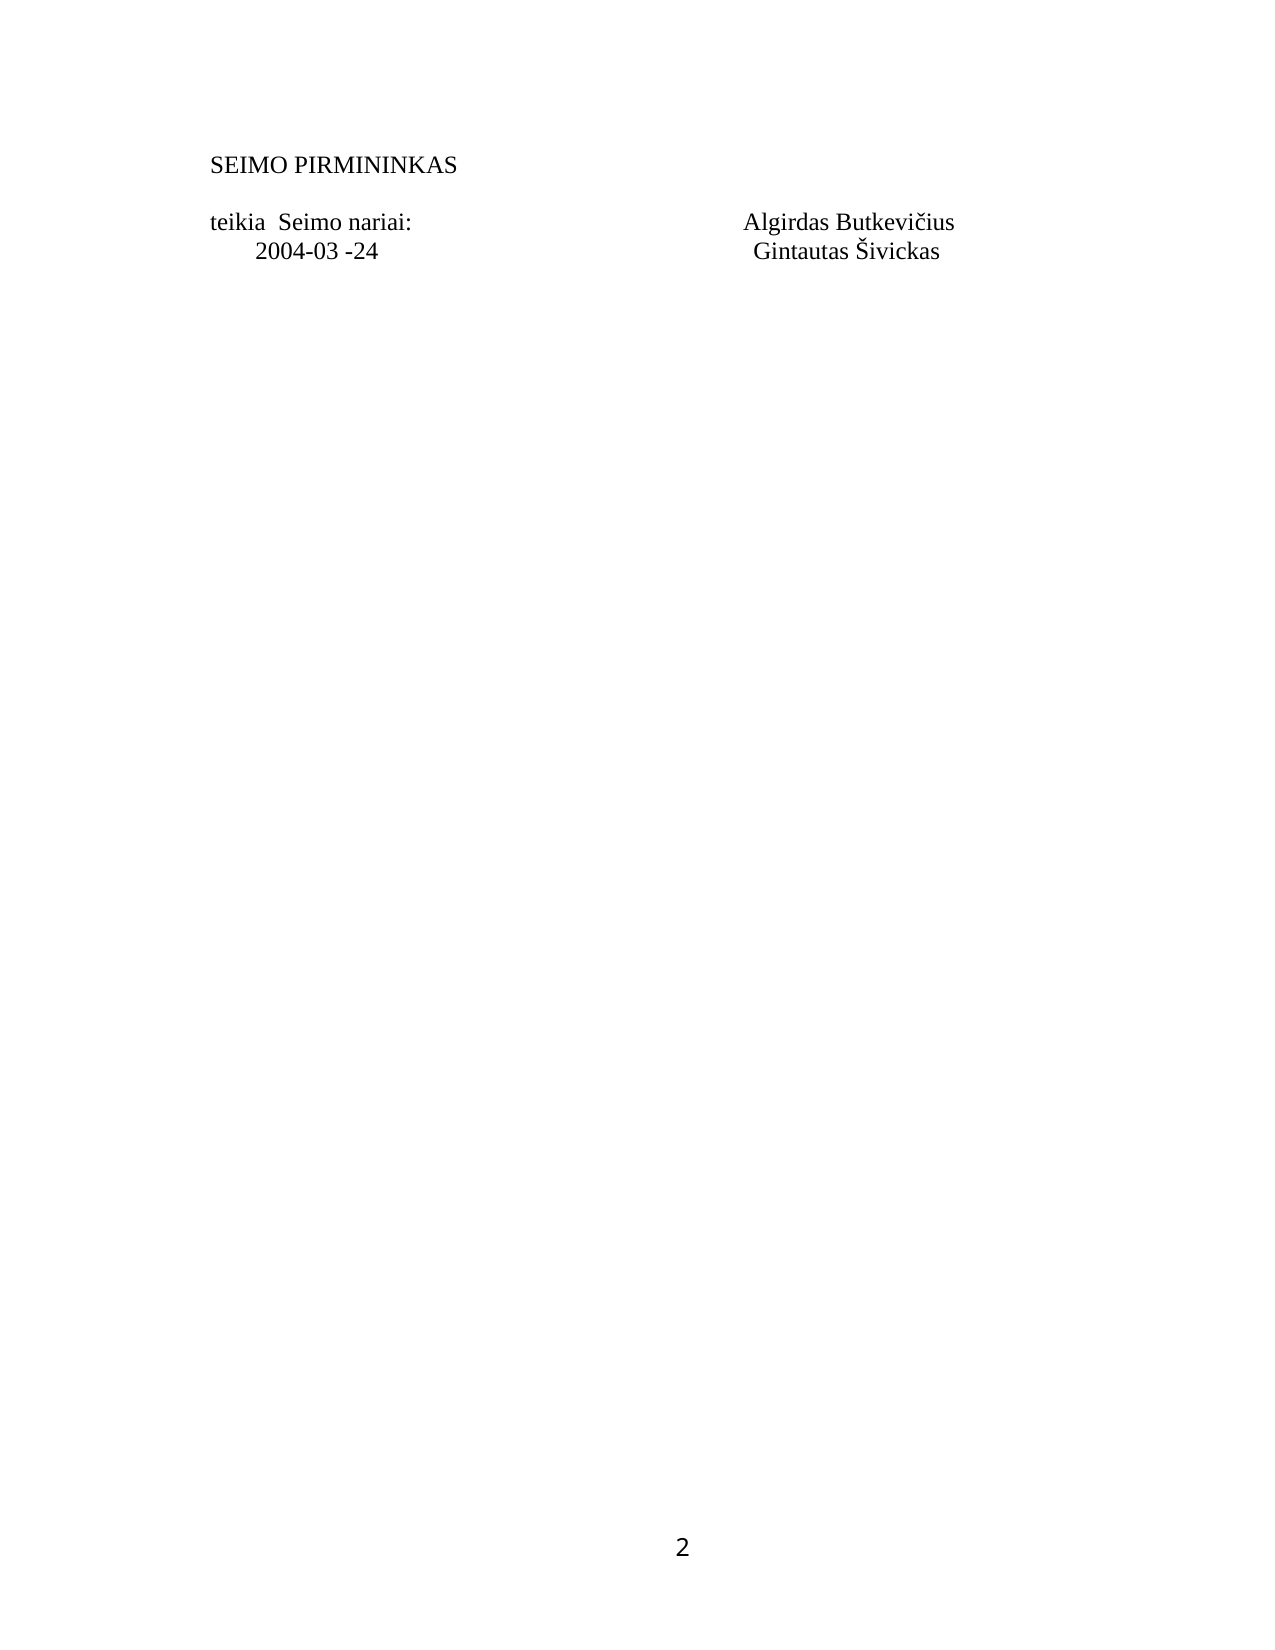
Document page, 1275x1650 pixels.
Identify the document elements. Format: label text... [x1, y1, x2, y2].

text SEIMO PIRMININKAS [210, 150, 1155, 179]
text teikia Seimo nariai: Algirdas Butkevičius [210, 207, 1155, 236]
text 2004-03 -24 Gintautas Šivickas [210, 236, 1155, 265]
